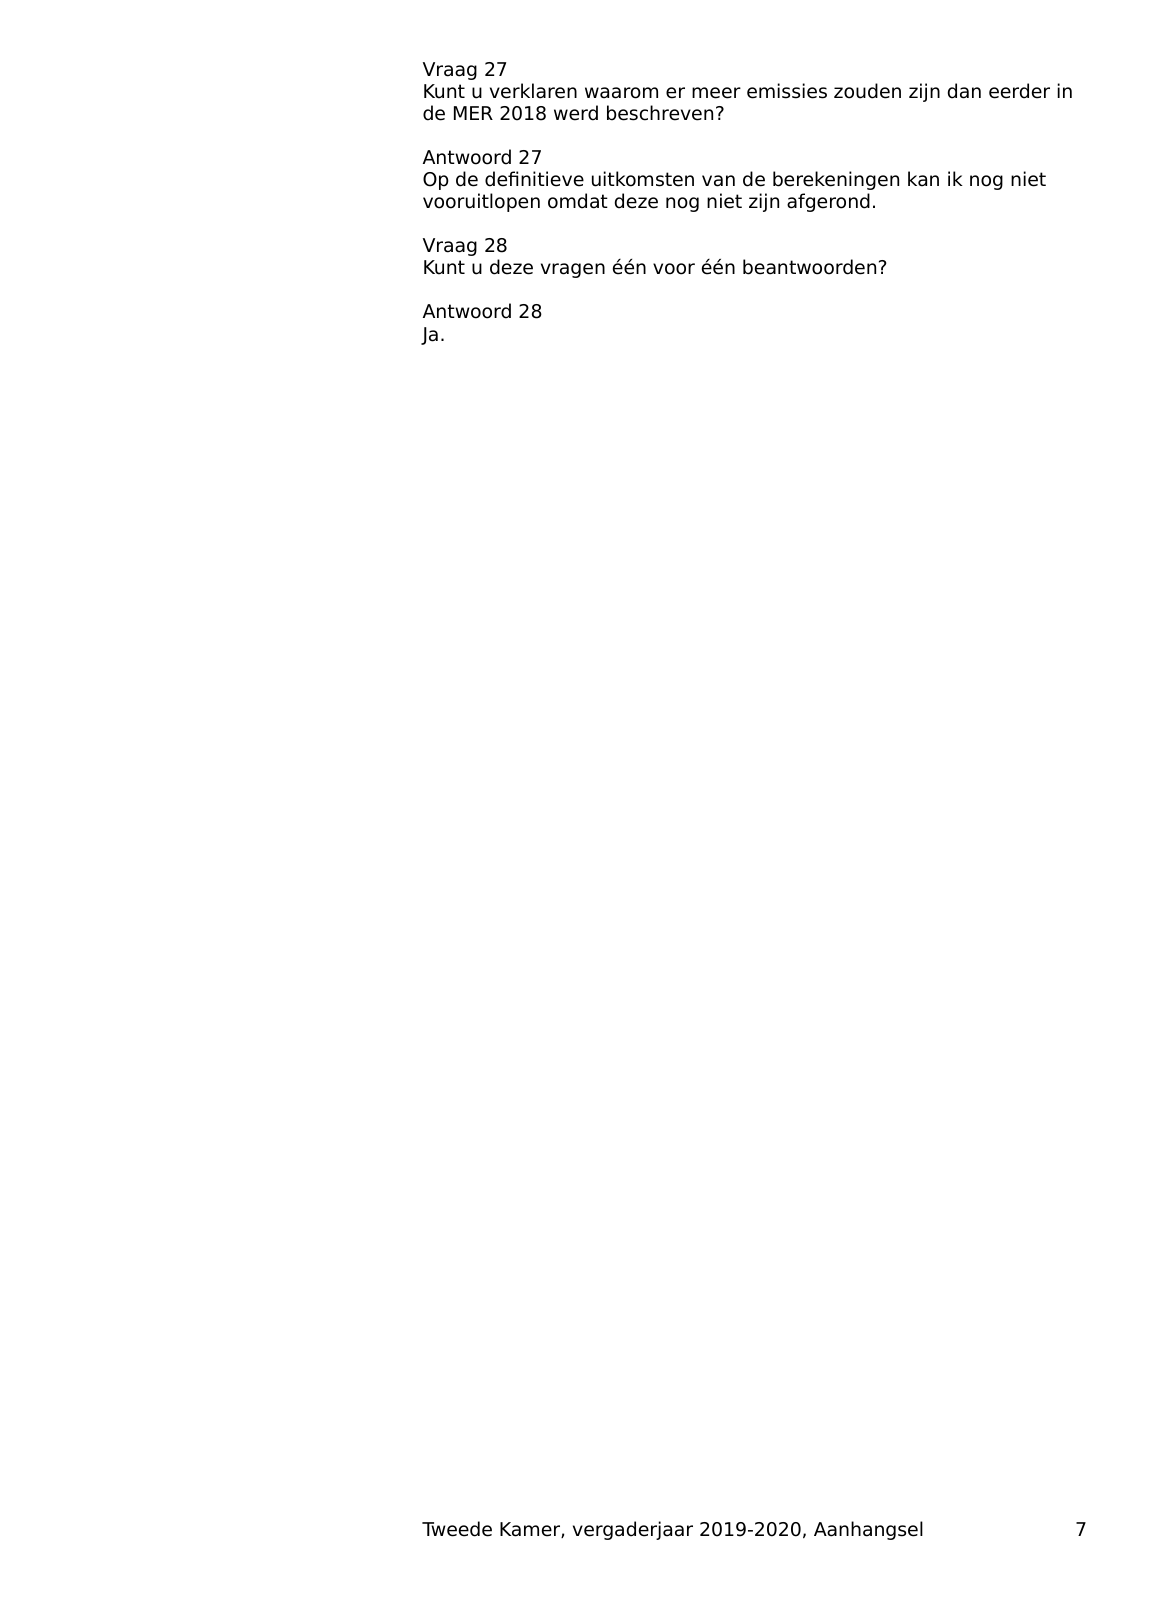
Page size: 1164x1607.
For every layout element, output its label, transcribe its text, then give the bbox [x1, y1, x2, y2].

text Kunt u deze vragen één voor één beantwoorden? [422, 257, 1087, 279]
text Vraag 28 [422, 235, 1087, 257]
text Ja. [422, 323, 1087, 345]
text Vraag 27 [422, 59, 1087, 81]
text Antwoord 28 [422, 301, 1087, 323]
text Op de definitieve uitkomsten van de berekeningen kan ik nog niet vooruitlopen omdat deze nog niet zijn afgerond. [422, 169, 1087, 213]
text Antwoord 27 [422, 147, 1087, 169]
text Kunt u verklaren waarom er meer emissies zouden zijn dan eerder in de MER 2018 werd beschreven? [422, 81, 1087, 125]
